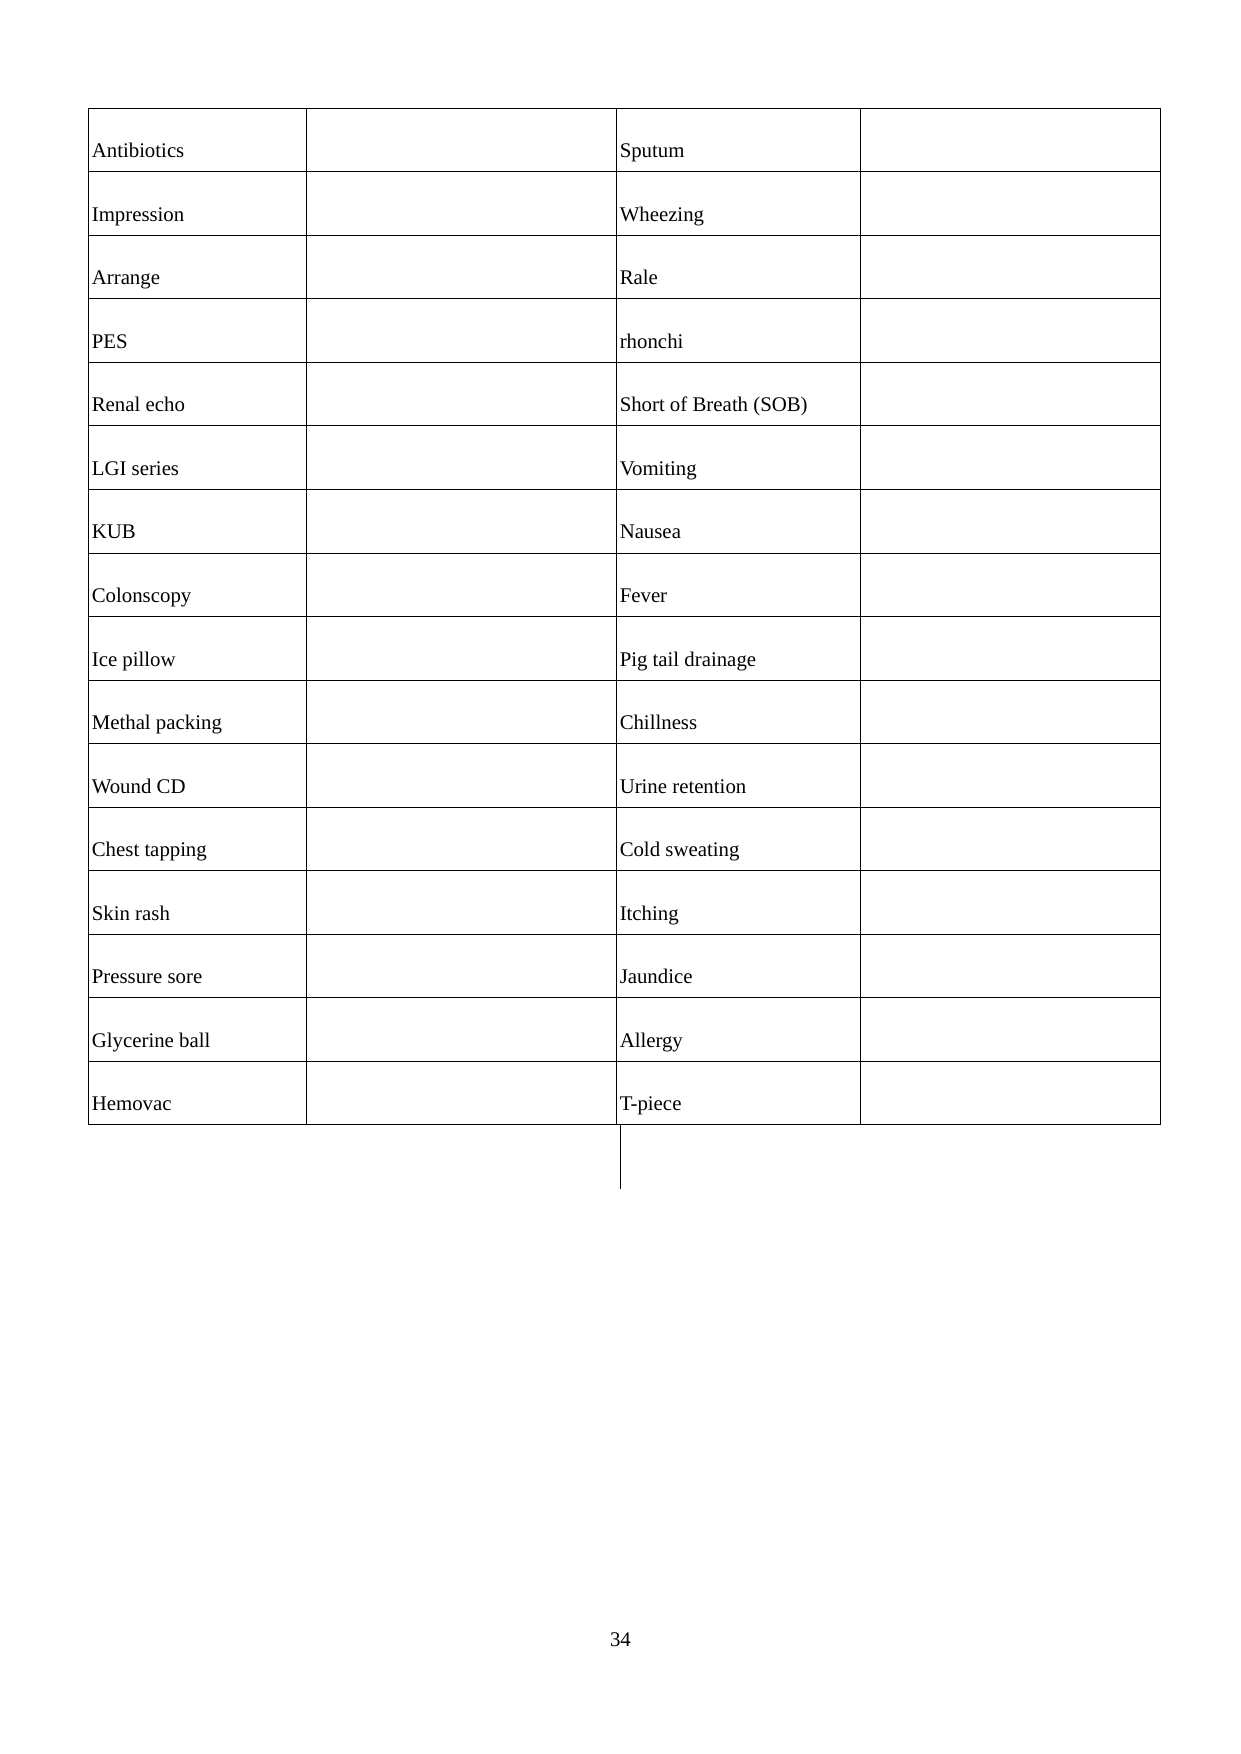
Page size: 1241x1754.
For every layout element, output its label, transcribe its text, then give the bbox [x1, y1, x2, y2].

table_cell [307, 744, 616, 807]
table_cell Methal packing [89, 681, 306, 743]
table_cell LGI series [89, 426, 306, 489]
table_cell [307, 681, 616, 743]
table_cell Rale [617, 236, 860, 298]
table_cell [861, 998, 1160, 1061]
table_cell Chillness [617, 681, 860, 743]
table_cell Chest tapping [89, 808, 306, 870]
table_cell KUB [89, 490, 306, 552]
table_cell [861, 299, 1160, 362]
table_cell [861, 109, 1160, 171]
table_cell [861, 935, 1160, 997]
table_cell [861, 681, 1160, 743]
table_cell PES [89, 299, 306, 362]
table_cell Jaundice [617, 935, 860, 997]
table_cell [307, 935, 616, 997]
table_cell Impression [89, 172, 306, 235]
table_cell [861, 871, 1160, 934]
table_cell [307, 426, 616, 489]
table_cell Allergy [617, 998, 860, 1061]
table_cell rhonchi [617, 299, 860, 362]
table_cell Short of Breath (SOB) [617, 363, 860, 425]
table_cell [307, 236, 616, 298]
table_cell Urine retention [617, 744, 860, 807]
table_cell [307, 363, 616, 425]
table_cell Skin rash [89, 871, 306, 934]
table_cell Sputum [617, 109, 860, 171]
table_cell Cold sweating [617, 808, 860, 870]
table_cell [861, 236, 1160, 298]
table_cell Vomiting [617, 426, 860, 489]
table_cell [307, 490, 616, 552]
table_cell [861, 554, 1160, 616]
table_cell Glycerine ball [89, 998, 306, 1061]
table_cell Itching [617, 871, 860, 934]
table_cell Arrange [89, 236, 306, 298]
table_cell Nausea [617, 490, 860, 552]
table_cell Ice pillow [89, 617, 306, 679]
table_cell [307, 109, 616, 171]
table_cell T-piece [617, 1062, 860, 1124]
table_cell [307, 808, 616, 870]
table_cell [307, 617, 616, 679]
table_cell [861, 808, 1160, 870]
table_cell [861, 172, 1160, 235]
table_cell Pressure sore [89, 935, 306, 997]
table_cell Renal echo [89, 363, 306, 425]
table_cell [307, 1062, 616, 1124]
table_cell [307, 871, 616, 934]
table_cell Wound CD [89, 744, 306, 807]
table_cell Fever [617, 554, 860, 616]
table_cell [307, 172, 616, 235]
table_cell [307, 998, 616, 1061]
table_cell [307, 299, 616, 362]
table_cell [861, 744, 1160, 807]
table_cell Wheezing [617, 172, 860, 235]
table_cell Pig tail drainage [617, 617, 860, 679]
table_cell [861, 363, 1160, 425]
table_cell Hemovac [89, 1062, 306, 1124]
table_cell [861, 617, 1160, 679]
table_cell [861, 490, 1160, 552]
table_cell [307, 554, 616, 616]
table_cell Antibiotics [89, 109, 306, 171]
table_cell [861, 426, 1160, 489]
table_cell [861, 1062, 1160, 1124]
table_cell Colonscopy [89, 554, 306, 616]
